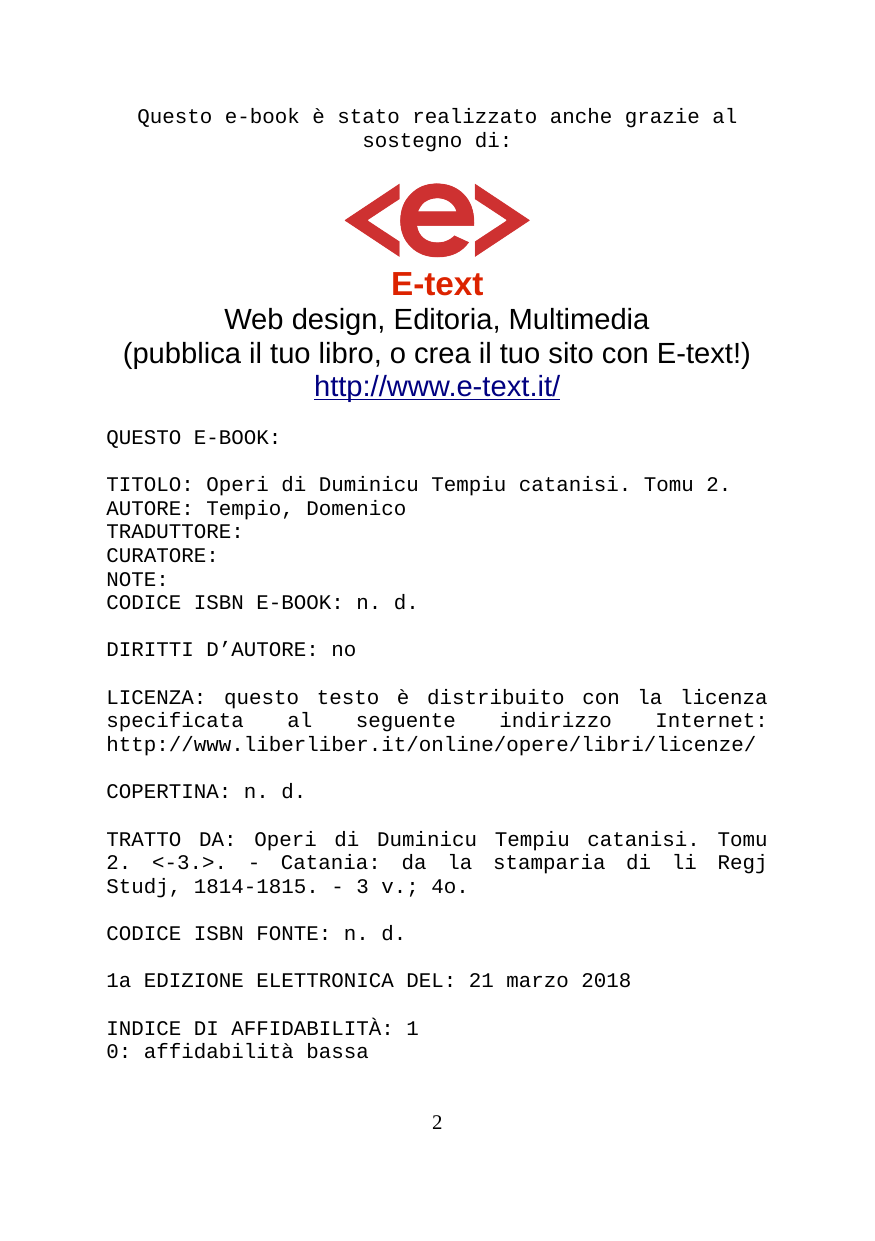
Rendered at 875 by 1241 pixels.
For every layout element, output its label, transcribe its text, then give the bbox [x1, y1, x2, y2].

text TRADUTTORE: [106, 521, 768, 545]
text (pubblica il tuo libro, o crea il tuo sito con E-text!) [106, 336, 768, 369]
text Questo e-book è stato realizzato anche grazie al sostegno di: [106, 106, 768, 153]
text AUTORE: Tempio, Domenico [106, 498, 768, 521]
text QUESTO E-BOOK: [106, 427, 768, 450]
text http://www.e-text.it/ [106, 369, 768, 403]
text CODICE ISBN FONTE: n. d. [106, 923, 768, 947]
text COPERTINA: n. d. [106, 781, 768, 805]
text 0: affidabilità bassa [106, 1041, 768, 1065]
text TRATTO DA: Operi di Duminicu Tempiu catanisi. Tomu 2. <-3.>. - Catania: da la stamparia di li Regj Studj, 1814-1815. - 3 v.; 4o. [106, 829, 768, 899]
text E-text [106, 264, 768, 302]
text TITOLO: Operi di Duminicu Tempiu catanisi. Tomu 2. [106, 474, 768, 498]
text CODICE ISBN E-BOOK: n. d. [106, 592, 768, 616]
text 1a EDIZIONE ELETTRONICA DEL: 21 marzo 2018 [106, 971, 768, 994]
text INDICE DI AFFIDABILITÀ: 1 [106, 1018, 768, 1041]
picture [343, 183, 531, 258]
text LICENZA: questo testo è distribuito con la licenza specificata al seguente indirizzo Internet: http://www.liberliber.it/online/opere/libri/licenze/ [106, 687, 768, 758]
text NOTE: [106, 568, 768, 592]
text DIRITTI D’AUTORE: no [106, 639, 768, 663]
text Web design, Editoria, Multimedia [106, 302, 768, 336]
text CURATORE: [106, 545, 768, 568]
